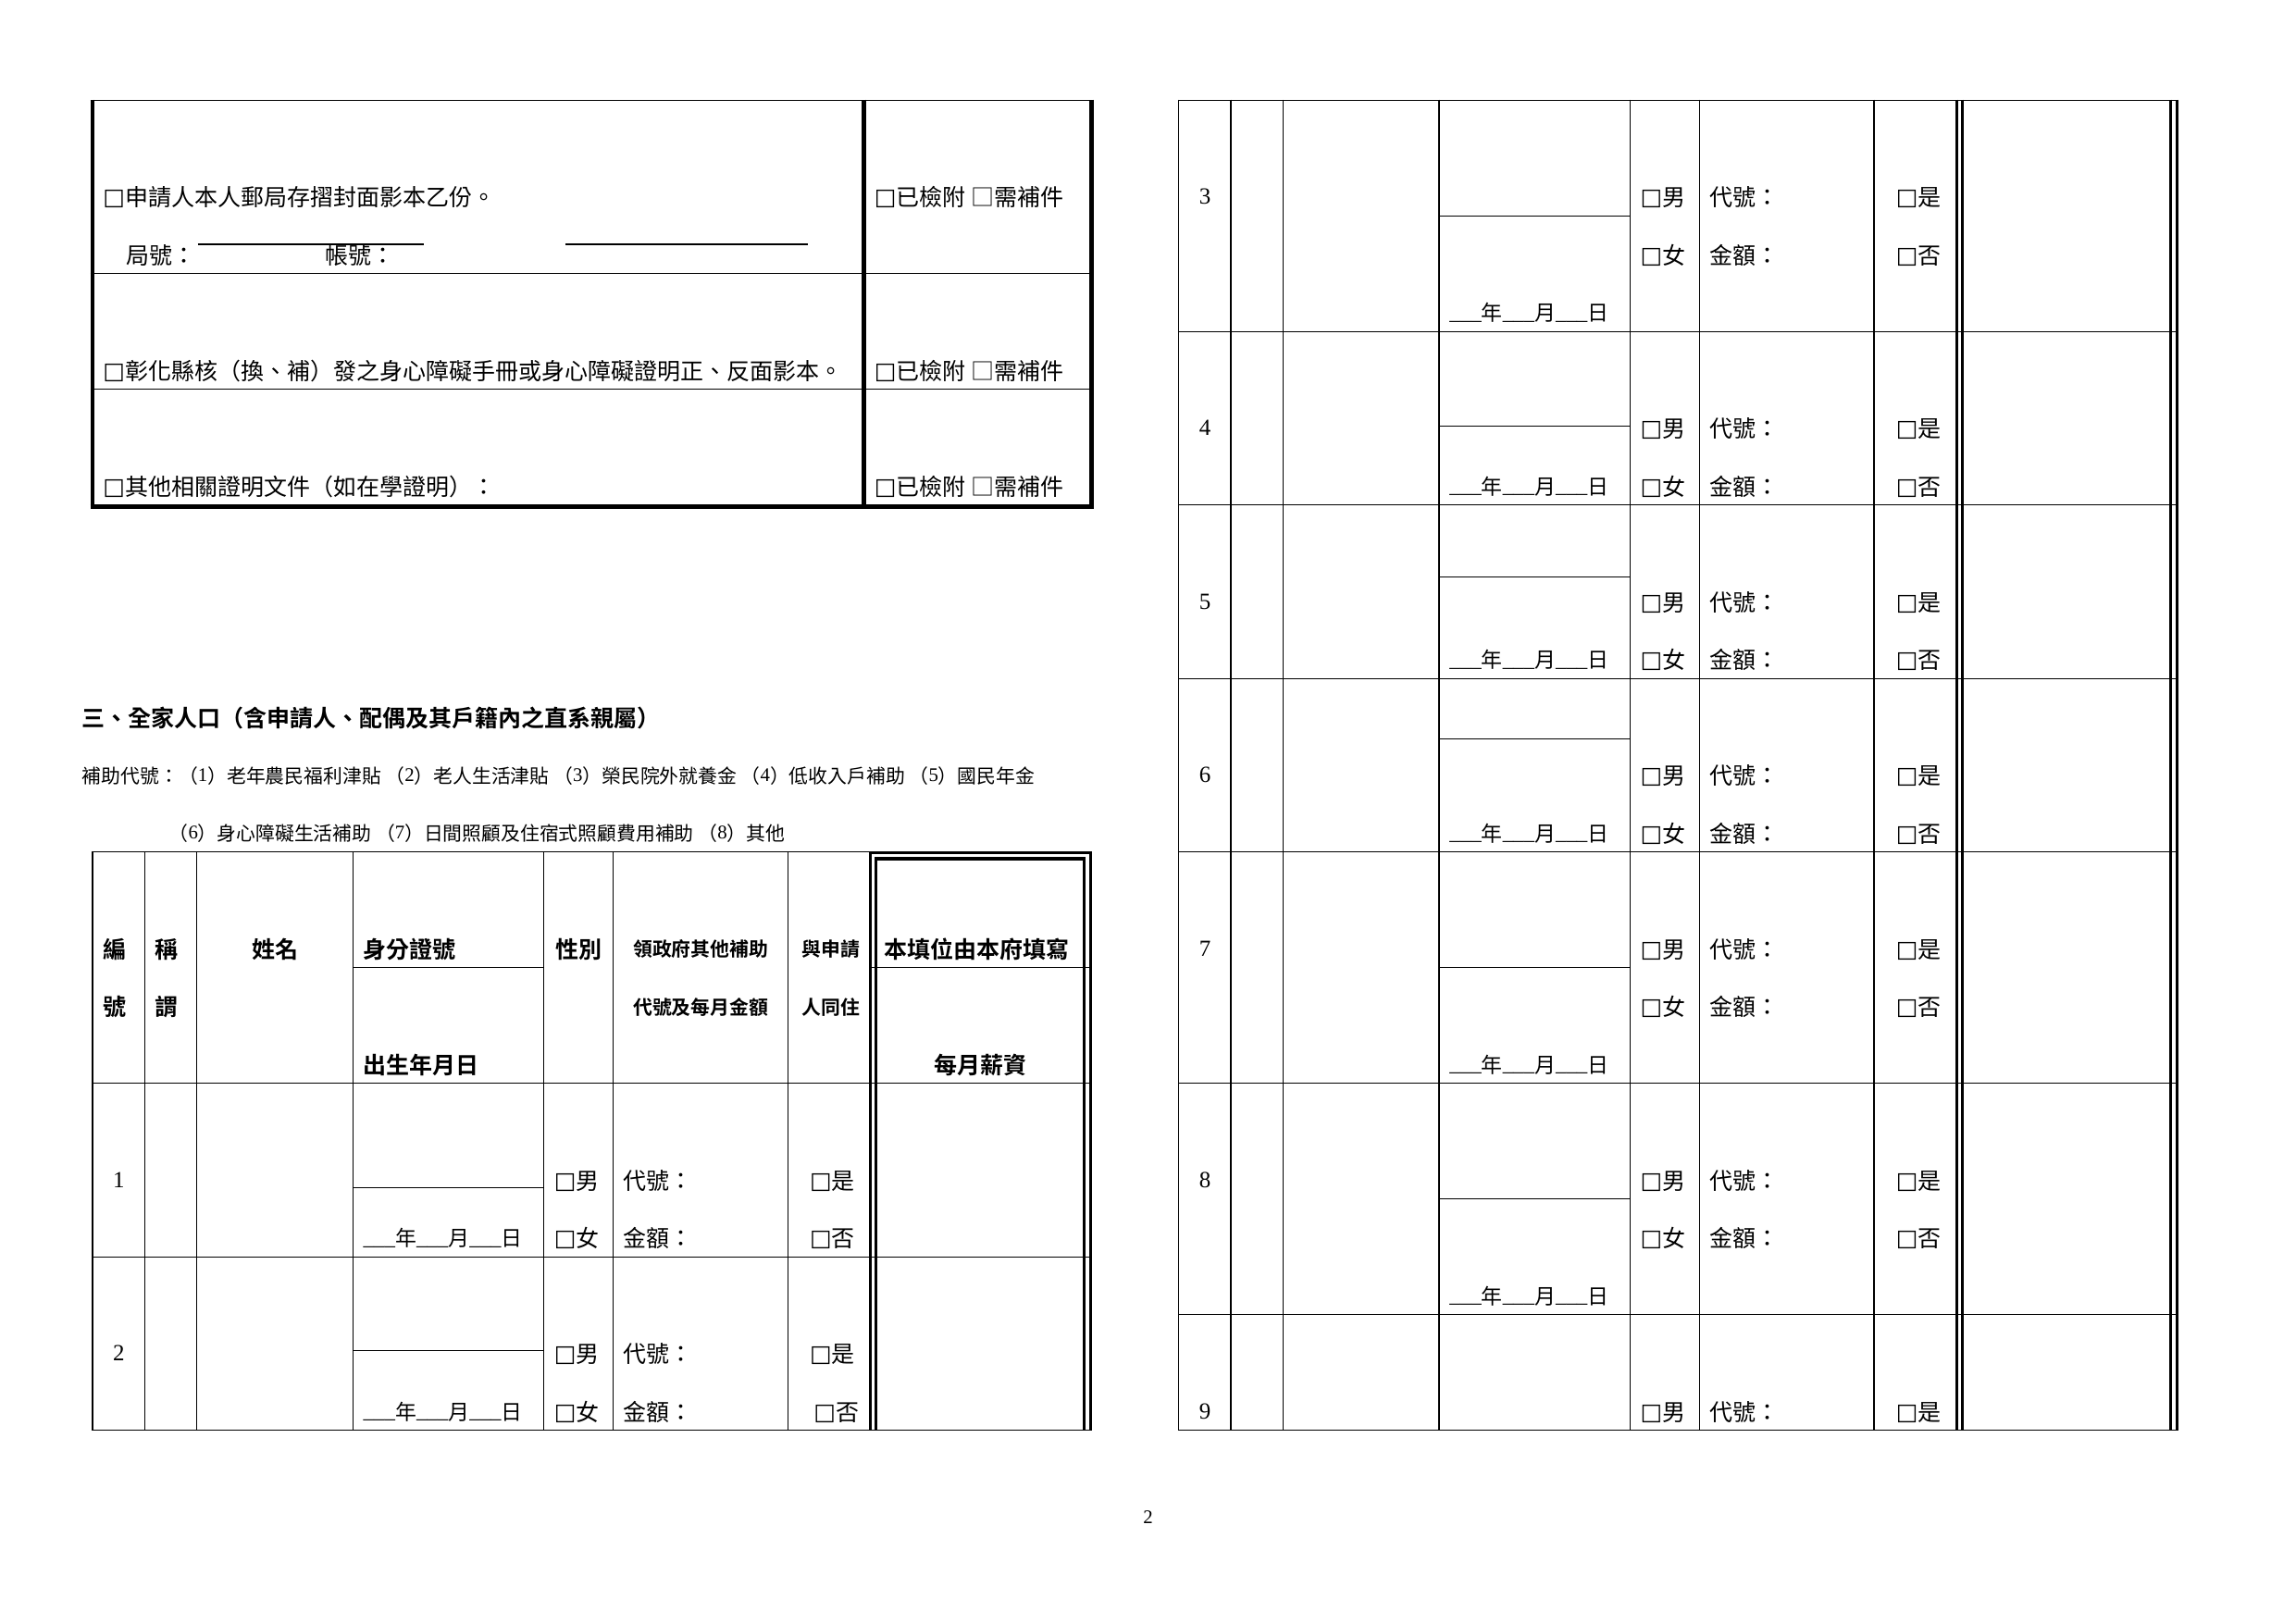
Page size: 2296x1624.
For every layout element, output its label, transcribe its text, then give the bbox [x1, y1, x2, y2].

table_cell [197, 1084, 353, 1257]
table_cell [1440, 101, 1630, 216]
table_cell □已檢附 □需補件 [866, 274, 1089, 389]
table_cell ___年___月___日 [1440, 968, 1630, 1083]
table_cell 代號： 金額： [1700, 852, 1873, 1083]
table_cell [1284, 332, 1438, 504]
table_cell □男 □女 [1631, 332, 1699, 504]
table_cell ___年___月___日 [1440, 577, 1630, 678]
table_cell [1964, 332, 2169, 504]
table_cell 2 [93, 1258, 144, 1430]
table_header 與申請人同住 [788, 852, 869, 1083]
table_cell □是 [1875, 1315, 1955, 1430]
table_cell [1440, 679, 1630, 738]
table_cell ___年___月___日 [1440, 739, 1630, 851]
table_cell 1 [93, 1084, 144, 1257]
table_cell [1440, 852, 1630, 967]
table_header 領政府其他補助代號及每月金額 [614, 852, 788, 1083]
table_cell [354, 1084, 543, 1187]
table_cell ___年___月___日 [354, 1188, 543, 1257]
table_cell ___年___月___日 [354, 1351, 543, 1430]
table_cell [145, 1084, 196, 1257]
table_cell [1232, 679, 1283, 851]
text 三、全家人口（含申請人、配偶及其戶籍內之直系親屬） [82, 678, 1127, 736]
table_cell □男 □女 [1631, 852, 1699, 1083]
table_cell 5 [1179, 505, 1230, 678]
table_cell □男 □女 [1631, 679, 1699, 851]
table_cell 9 [1179, 1315, 1230, 1430]
text 補助代號：（1）老年農民福利津貼 （2）老人生活津貼 （3）榮民院外就養金 （4）低收入戶補助 （5）國民年金 [82, 736, 1127, 794]
table_cell 代號： 金額： [1700, 101, 1873, 331]
table_cell [1440, 1315, 1630, 1430]
table_cell 4 [1179, 332, 1230, 504]
table_cell □男 □女 [1631, 505, 1699, 678]
table_cell [197, 1258, 353, 1430]
table_cell [1232, 1315, 1283, 1430]
table_cell □是 □否 [788, 1084, 869, 1257]
table_cell [1964, 679, 2169, 851]
table_header 稱謂 [145, 852, 196, 1083]
table_cell 出生年月日 [354, 968, 543, 1083]
table_cell □是 □否 [1875, 1084, 1955, 1314]
table_cell [877, 1258, 1083, 1430]
table_header 姓名 [197, 852, 353, 1083]
table_cell □男 [1631, 1315, 1699, 1430]
table_cell 6 [1179, 679, 1230, 851]
table_cell [1232, 332, 1283, 504]
table_header 本填位由本府填寫 [874, 854, 1087, 967]
table_cell [877, 1084, 1083, 1257]
table_cell □是 □否 [1875, 101, 1955, 331]
table_cell 代號： 金額： [614, 1258, 788, 1430]
table_cell ___年___月___日 [1440, 1199, 1630, 1314]
table_cell 代號： [1700, 1315, 1873, 1430]
table_cell [1232, 505, 1283, 678]
table_cell [145, 1258, 196, 1430]
table_cell [1964, 101, 2169, 331]
table_header 身分證號 [354, 852, 543, 967]
table_cell 代號： 金額： [1700, 1084, 1873, 1314]
table_cell 8 [1179, 1084, 1230, 1314]
table_cell [1964, 852, 2169, 1083]
table_cell 代號： 金額： [614, 1084, 788, 1257]
table_cell [1964, 1315, 2169, 1430]
table_cell [1232, 1084, 1283, 1314]
table_cell [1284, 101, 1438, 331]
table_cell [1284, 1084, 1438, 1314]
table_header 性別 [544, 852, 613, 1083]
table_cell □是 □否 [1875, 852, 1955, 1083]
table_cell □其他相關證明文件（如在學證明）： [94, 390, 862, 504]
table_cell [1440, 505, 1630, 576]
table_cell [1232, 101, 1283, 331]
table_cell □男 □女 [544, 1258, 613, 1430]
text （6）身心障礙生活補助 （7）日間照顧及住宿式照顧費用補助 （8）其他 [129, 794, 1127, 851]
table_cell □是 □否 [1875, 332, 1955, 504]
table_cell [1440, 332, 1630, 426]
table_cell □申請人本人郵局存摺封面影本乙份。 局號： 帳號： [94, 101, 862, 273]
table_cell □是 □否 [1875, 505, 1955, 678]
table_cell [1284, 1315, 1438, 1430]
table_cell 代號： 金額： [1700, 505, 1873, 678]
table_cell [354, 1258, 543, 1350]
table_cell [1284, 679, 1438, 851]
table_cell 3 [1179, 101, 1230, 331]
table_cell 代號： 金額： [1700, 332, 1873, 504]
table_cell [1964, 505, 2169, 678]
table_cell □男 □女 [1631, 101, 1699, 331]
table_cell □已檢附 □需補件 [866, 101, 1089, 273]
table_cell □男 □女 [1631, 1084, 1699, 1314]
table_cell 代號： 金額： [1700, 679, 1873, 851]
table_cell ___年___月___日 [1440, 427, 1630, 504]
table_cell [1284, 852, 1438, 1083]
table_header 編號 [93, 852, 144, 1083]
table_cell 7 [1179, 852, 1230, 1083]
table_cell □已檢附 □需補件 [866, 390, 1089, 504]
table_cell □是 □否 [1875, 679, 1955, 851]
table_cell [1440, 1084, 1630, 1198]
table_cell □是 □否 [788, 1258, 869, 1430]
table_cell [1284, 505, 1438, 678]
table_cell [1964, 1084, 2169, 1314]
table_cell [1232, 852, 1283, 1083]
table_cell 每月薪資 [877, 968, 1083, 1083]
table_cell □彰化縣核（換、補）發之身心障礙手冊或身心障礙證明正、反面影本。 [94, 274, 862, 389]
table_cell ___年___月___日 [1440, 217, 1630, 331]
table_cell □男 □女 [544, 1084, 613, 1257]
